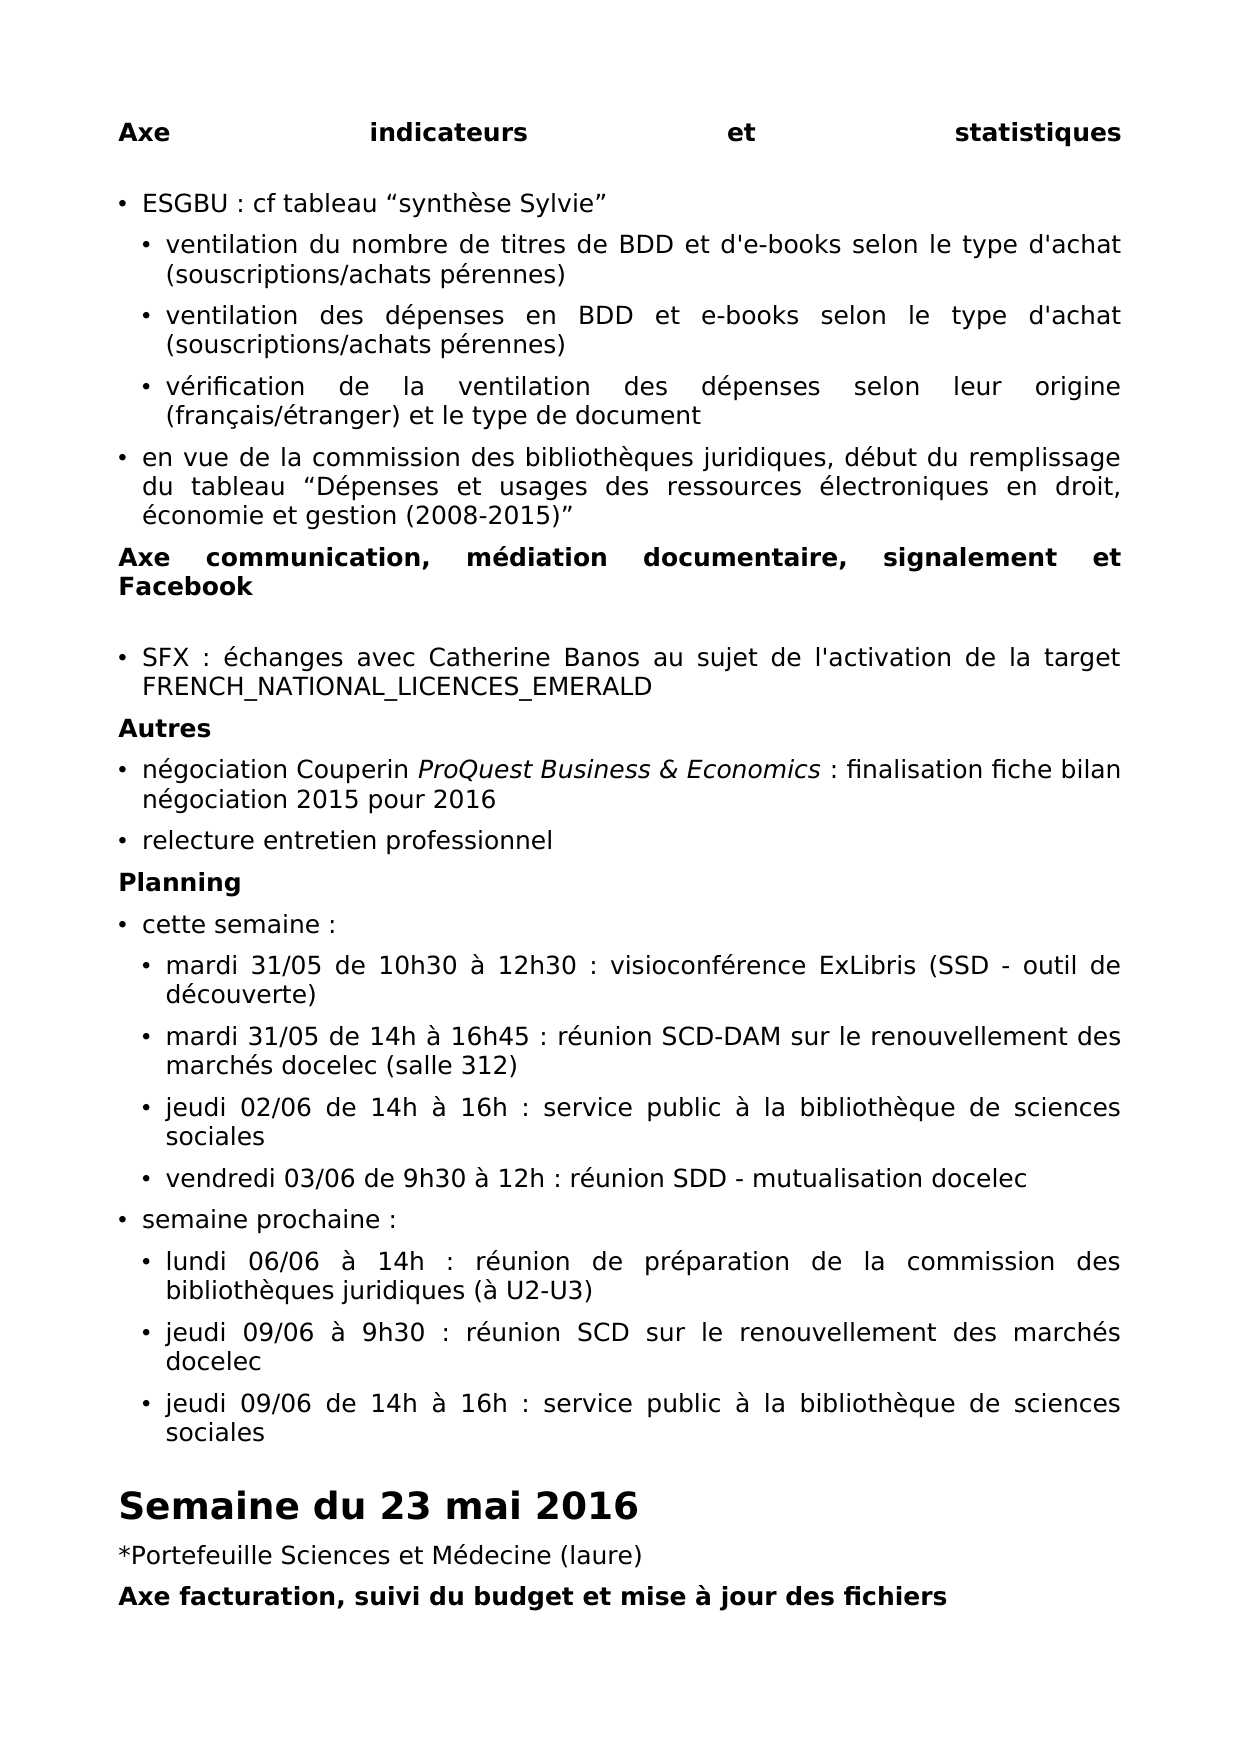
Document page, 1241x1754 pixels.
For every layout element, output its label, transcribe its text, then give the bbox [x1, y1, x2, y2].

list jeudi 09/06 à 9h30 : réunion SCD sur le renouvellement des marchés docelec [142, 1318, 1122, 1376]
text Axe communication, médiation documentaire, signalement et Facebook [118, 543, 1122, 631]
list en vue de la commission des bibliothèques juridiques, début du remplissage du tableau “Dépenses et usages des ressources électroniques en droit, économie et gestion (2008-2015)” [118, 443, 1122, 531]
text *Portefeuille Sciences et Médecine (laure) [118, 1541, 1122, 1570]
list semaine prochaine : [118, 1206, 1122, 1235]
list vérification de la ventilation des dépenses selon leur origine (français/étranger) et le type de document [142, 372, 1122, 431]
list ESGBU : cf tableau “synthèse Sylvie” [118, 189, 1122, 218]
list négociation Couperin ProQuest Business & Economics : finalisation fiche bilan négociation 2015 pour 2016 [118, 756, 1122, 814]
list ventilation du nombre de titres de BDD et d'e-books selon le type d'achat (souscriptions/achats pérennes) [142, 231, 1122, 289]
text Axe indicateurs et statistiques [118, 118, 1122, 176]
list mardi 31/05 de 10h30 à 12h30 : visioconférence ExLibris (SSD - outil de découverte) [142, 951, 1122, 1010]
list jeudi 02/06 de 14h à 16h : service public à la bibliothèque de sciences sociales [142, 1093, 1122, 1151]
list SFX : échanges avec Catherine Banos au sujet de l'activation de la target FRENCH_NATIONAL_LICENCES_EMERALD [118, 643, 1122, 701]
text Axe facturation, suivi du budget et mise à jour des fichiers [118, 1583, 1122, 1612]
list ventilation des dépenses en BDD et e-books selon le type d'achat (souscriptions/achats pérennes) [142, 301, 1122, 360]
list relecture entretien professionnel [118, 826, 1122, 856]
text Autres [118, 714, 1122, 743]
list vendredi 03/06 de 9h30 à 12h : réunion SDD - mutualisation docelec [142, 1164, 1122, 1193]
text Planning [118, 868, 1122, 897]
subtitle Semaine du 23 mai 2016 [118, 1485, 1122, 1528]
list lundi 06/06 à 14h : réunion de préparation de la commission des bibliothèques juridiques (à U2-U3) [142, 1247, 1122, 1306]
list mardi 31/05 de 14h à 16h45 : réunion SCD-DAM sur le renouvellement des marchés docelec (salle 312) [142, 1022, 1122, 1081]
list cette semaine : [118, 910, 1122, 939]
list jeudi 09/06 de 14h à 16h : service public à la bibliothèque de sciences sociales [142, 1389, 1122, 1447]
